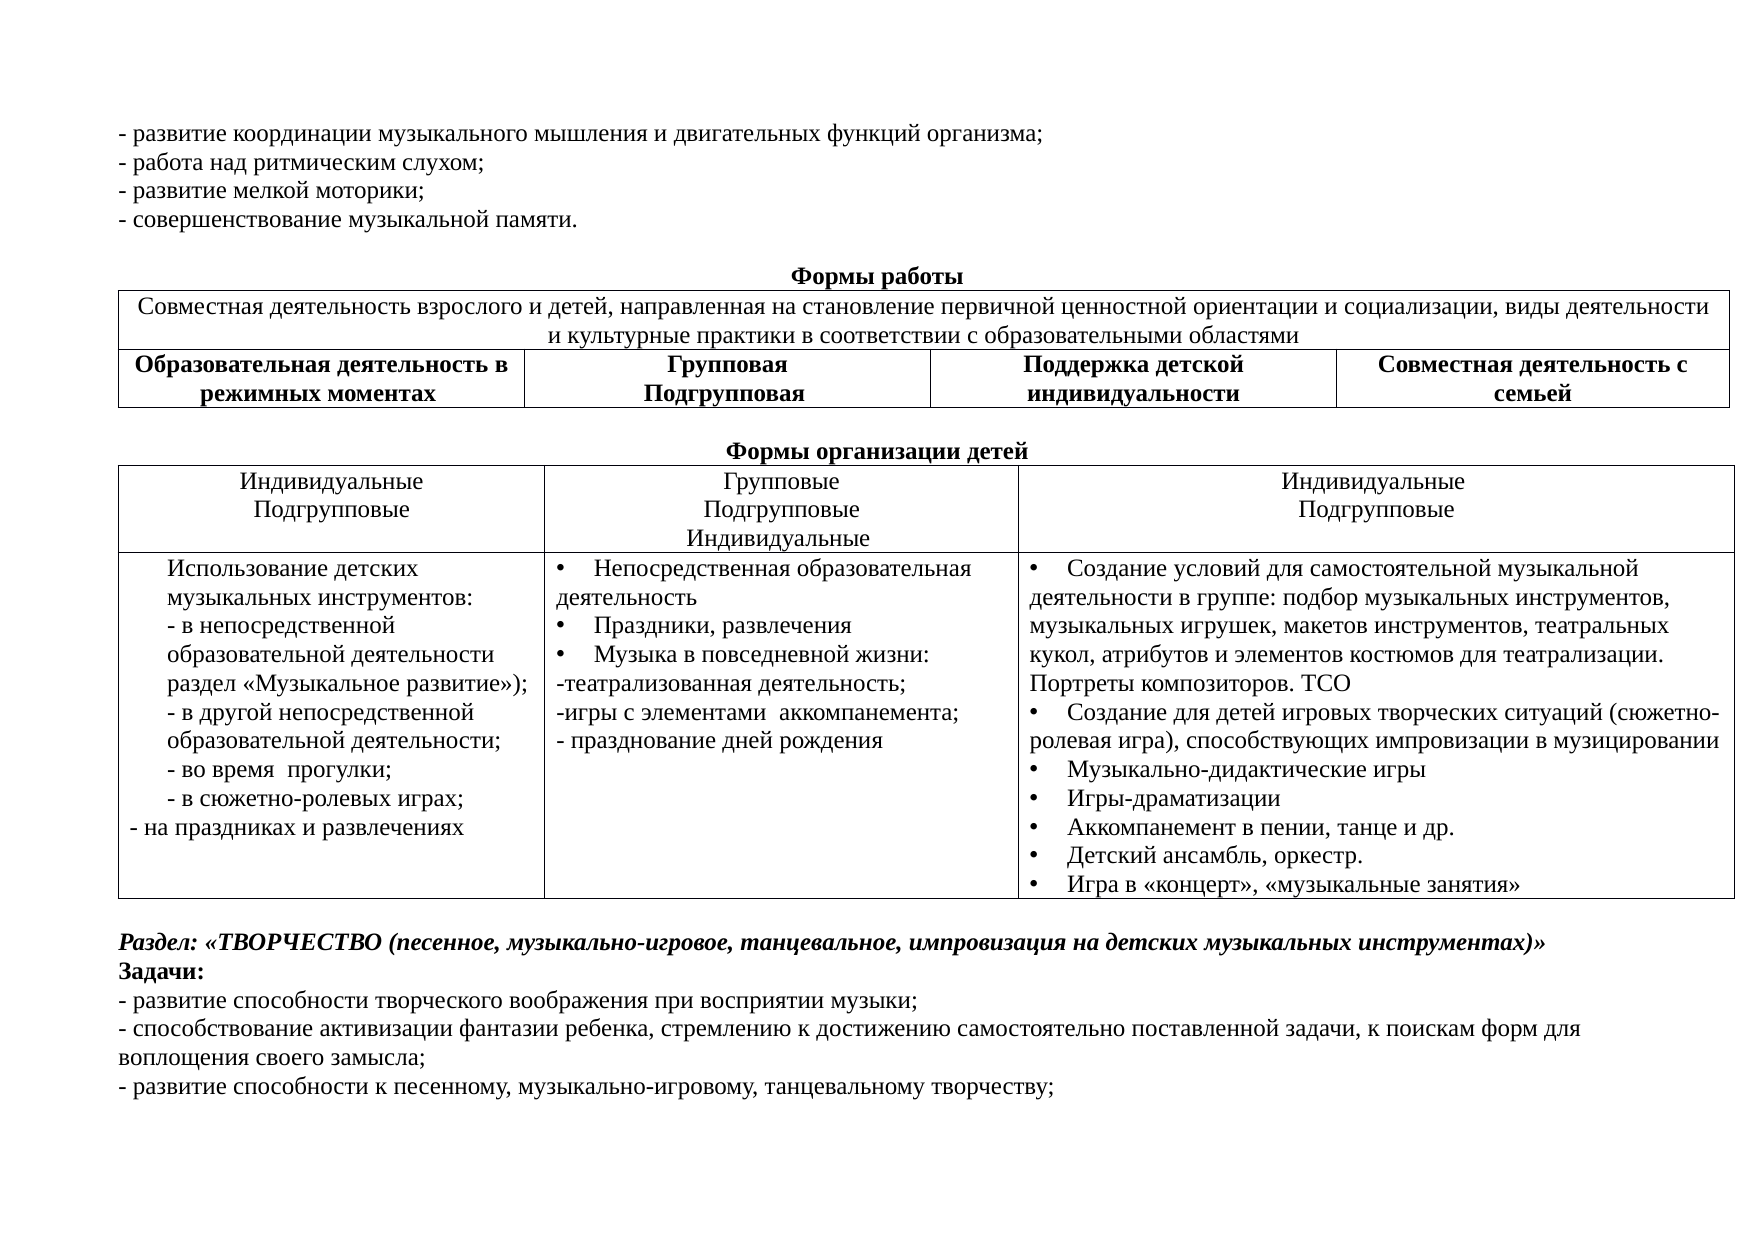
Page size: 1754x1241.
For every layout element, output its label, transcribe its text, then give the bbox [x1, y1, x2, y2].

text - совершенствование музыкальной памяти. [118, 204, 1636, 233]
table_cell Поддержка детской индивидуальности [931, 350, 1336, 407]
text Раздел: «ТВОРЧЕСТВО (песенное, музыкально-игровое, танцевальное, импровизация на детских музыкальных инструментах)» [118, 927, 1636, 956]
table_header Индивидуальные Подгрупповые [1019, 466, 1734, 552]
table_cell Образовательная деятельность в режимных моментах [119, 350, 524, 407]
table_header Групповые Подгрупповые Индивидуальные [545, 466, 1018, 552]
text - развитие способности творческого воображения при восприятии музыки; [118, 985, 1636, 1013]
table_cell Групповая Подгрупповая [525, 350, 930, 407]
table_header Индивидуальные Подгрупповые [119, 466, 544, 552]
table_cell Совместная деятельность с семьей [1337, 350, 1729, 407]
text - развитие координации музыкального мышления и двигательных функций организма; [118, 118, 1636, 147]
text - способствование активизации фантазии ребенка, стремлению к достижению самостоятельно поставленной задачи, к поискам форм для воплощения своего замысла; [118, 1013, 1636, 1071]
table_cell Создание условий для самостоятельной музыкальной деятельности в группе: подбор музыкальных инструментов, музыкальных игрушек, макетов инструментов, театральных кукол, атрибутов и элементов костюмов для театрализации. Портреты композиторов. ТСО Создание для детей игровых творческих ситуаций (сюжетно-ролевая игра), способствующих импровизации в музицировании Музыкально-дидактические игры Игры-драматизации Аккомпанемент в пении, танце и др. Детский ансамбль, оркестр. Игра в «концерт», «музыкальные занятия» [1019, 553, 1734, 898]
table_cell Непосредственная образовательная деятельность Праздники, развлечения Музыка в повседневной жизни: -театрализованная деятельность; -игры с элементами аккомпанемента; - празднование дней рождения [545, 553, 1018, 898]
text Формы работы [118, 261, 1636, 290]
text Задачи: [118, 956, 1636, 985]
text Формы организации детей [118, 436, 1636, 465]
text - развитие мелкой моторики; [118, 176, 1636, 204]
text - работа над ритмическим слухом; [118, 147, 1636, 176]
text - развитие способности к песенному, музыкально-игровому, танцевальному творчеству; [118, 1071, 1636, 1100]
table_cell Использование детских музыкальных инструментов: - в непосредственной образовательной деятельности раздел «Музыкальное развитие»); - в другой непосредственной образовательной деятельности; - во время прогулки; - в сюжетно-ролевых играх; - на праздниках и развлечениях [119, 553, 544, 898]
table_header Совместная деятельность взрослого и детей, направленная на становление первичной ценностной ориентации и социализации, виды деятельности и культурные практики в соответствии с образовательными областями [119, 291, 1729, 348]
